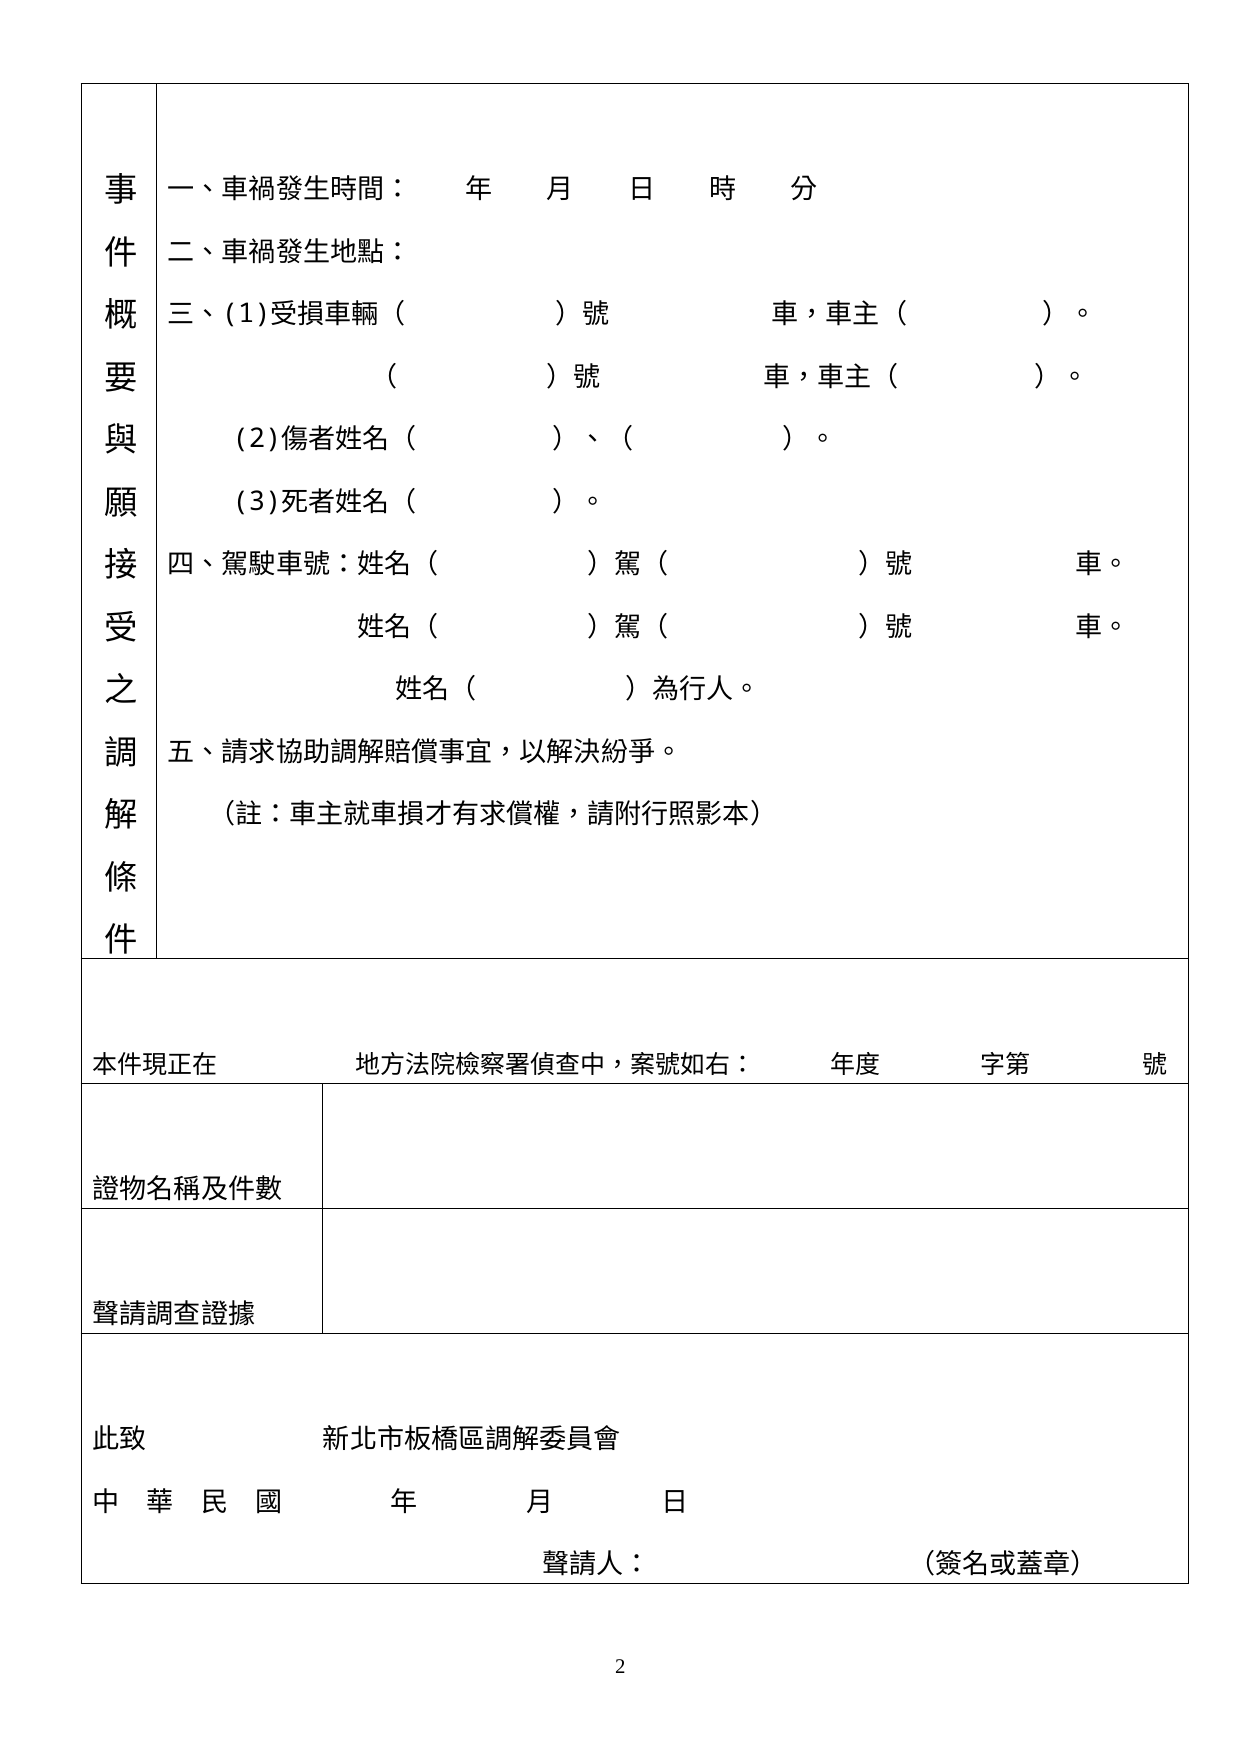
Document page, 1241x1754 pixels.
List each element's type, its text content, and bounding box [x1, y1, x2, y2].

table_cell 本件現正在 地方法院檢察署偵查中，案號如右： 年度 字第 號 [82, 959, 1188, 1083]
table_cell 事件概要與願接受之調解條件 [82, 84, 156, 958]
table_cell 證物名稱及件數 [82, 1084, 322, 1208]
table_cell [323, 1209, 1188, 1333]
table_cell [323, 1084, 1188, 1208]
table_cell 一、車禍發生時間： 年 月 日 時 分 二、車禍發生地點： 三、(1)受損車輛（ ）號 車，車主（ ）。 （ ）號 車，車主（ ）。 (2)傷者姓名（ ）、（ ）。 (3)死者姓名（ ）。 四、駕駛車號：姓名（ ）駕（ ）號 車。 姓名（ ）駕（ ）號 車。 姓名（ ）為行人。 五、請求協助調解賠償事宜，以解決紛爭。 （註：車主就車損才有求償權，請附行照影本） [157, 84, 1188, 958]
table_cell 此致 新北市板橋區調解委員會 中 華 民 國 年 月 日 聲請人： （簽名或蓋章） [82, 1334, 1188, 1583]
table_cell 聲請調查證據 [82, 1209, 322, 1333]
